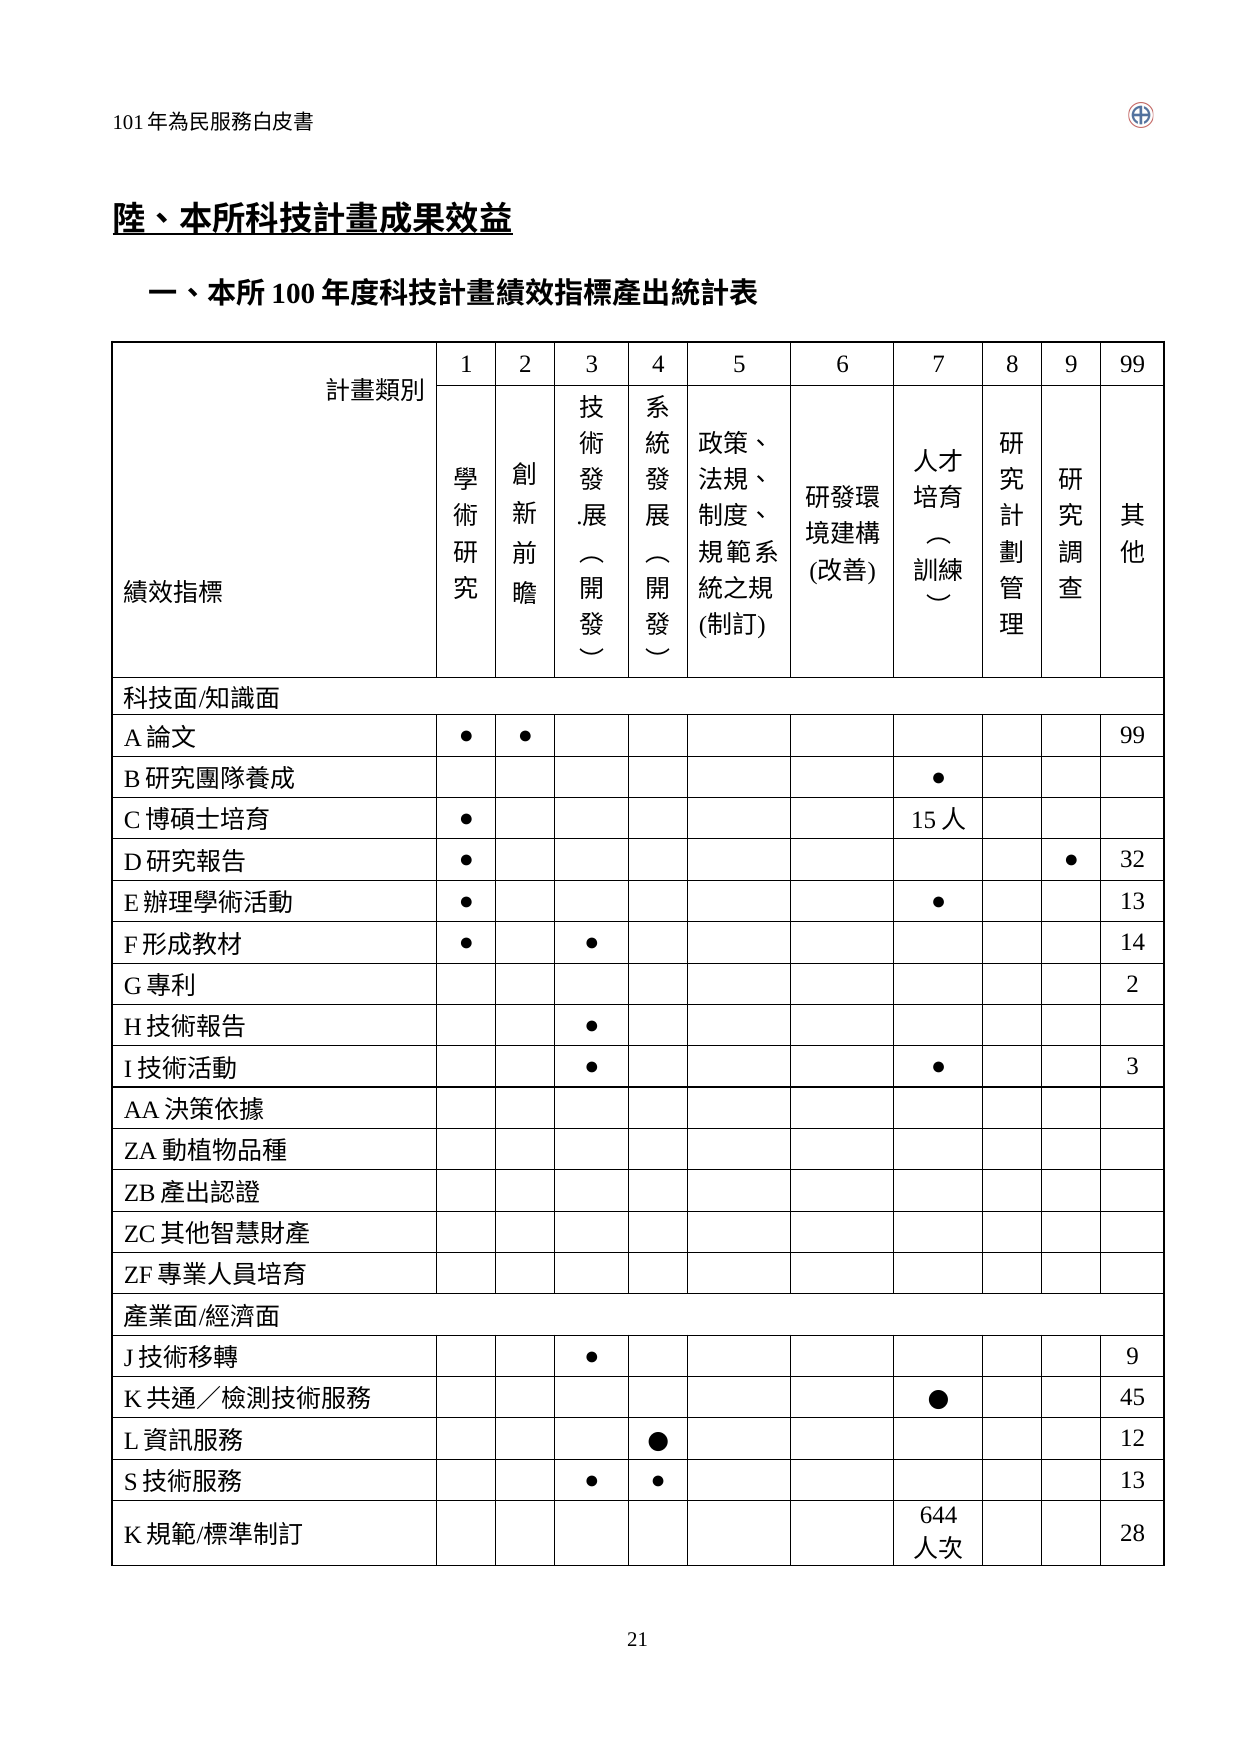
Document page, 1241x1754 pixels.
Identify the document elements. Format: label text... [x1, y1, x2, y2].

table_cell [983, 1212, 1041, 1252]
table_cell [496, 1253, 554, 1293]
table_cell [894, 839, 982, 880]
table_cell 學 術 研 究 [437, 386, 495, 677]
table_cell ● [629, 1460, 687, 1500]
table_header 99 [1101, 343, 1163, 385]
table_cell 28 [1101, 1501, 1163, 1565]
table_cell ● [437, 715, 495, 756]
table_cell [1042, 1005, 1100, 1045]
table_cell [555, 881, 628, 921]
table_cell [983, 1501, 1041, 1565]
table_cell [437, 1377, 495, 1417]
table_cell [1042, 1336, 1100, 1376]
table_cell [688, 1129, 790, 1169]
table_cell [437, 1005, 495, 1045]
table_cell [496, 1212, 554, 1252]
table_cell [688, 839, 790, 880]
table_cell [983, 798, 1041, 838]
table_cell [894, 1253, 982, 1293]
table_cell F形成教材 [113, 922, 436, 962]
table_cell [496, 798, 554, 838]
table_cell [688, 757, 790, 797]
table_cell [791, 715, 893, 756]
table_cell [688, 1046, 790, 1086]
table_cell [894, 1088, 982, 1128]
table_cell [688, 1336, 790, 1376]
table_cell 12 [1101, 1418, 1163, 1459]
table_cell [791, 1418, 893, 1459]
table_cell [437, 1170, 495, 1211]
table_cell [1042, 1212, 1100, 1252]
table_cell [629, 1336, 687, 1376]
table_cell [496, 1460, 554, 1500]
table_cell [688, 1253, 790, 1293]
table_cell [791, 1088, 893, 1128]
table_cell [1101, 757, 1163, 797]
table_cell [1042, 1129, 1100, 1169]
table_cell [688, 1005, 790, 1045]
table_cell [1042, 1253, 1100, 1293]
table_cell 14 [1101, 922, 1163, 962]
table_cell [629, 1377, 687, 1417]
table_cell [437, 1212, 495, 1252]
table_header 8 [983, 343, 1041, 385]
table_cell 9 [1101, 1336, 1163, 1376]
table_cell [1042, 922, 1100, 962]
table_cell [1042, 1501, 1100, 1565]
table_header 2 [496, 343, 554, 385]
table_cell 研究計劃管理 [983, 386, 1041, 677]
table_cell [1042, 964, 1100, 1004]
table_cell [688, 1418, 790, 1459]
table_cell [688, 1377, 790, 1417]
table_cell [555, 1129, 628, 1169]
table_cell 創 新 前 瞻 [496, 386, 554, 677]
table_cell [555, 964, 628, 1004]
table_cell [1101, 1005, 1163, 1045]
table_cell [791, 1212, 893, 1252]
table_cell [555, 1377, 628, 1417]
table_cell [555, 715, 628, 756]
table_cell [629, 757, 687, 797]
table_cell [688, 964, 790, 1004]
table_cell [1042, 1418, 1100, 1459]
table_cell [894, 964, 982, 1004]
table_cell A論文 [113, 715, 436, 756]
table_cell [894, 1336, 982, 1376]
table_cell [496, 1129, 554, 1169]
table_cell 2 [1101, 964, 1163, 1004]
table_header 1 [437, 343, 495, 385]
table_cell [791, 1377, 893, 1417]
table_cell K規範/標準制訂 [113, 1501, 436, 1565]
table_cell [437, 1088, 495, 1128]
table_cell [555, 1088, 628, 1128]
table_cell [1042, 1460, 1100, 1500]
table_cell [1042, 1088, 1100, 1128]
table_cell [437, 1336, 495, 1376]
table_cell ● [894, 1377, 982, 1417]
table_cell [496, 881, 554, 921]
table_cell [791, 839, 893, 880]
table_cell 其他 [1101, 386, 1163, 677]
table_cell K共通∕檢測技術服務 [113, 1377, 436, 1417]
table_cell ● [555, 1460, 628, 1500]
table_cell ● [629, 1418, 687, 1459]
table_cell [688, 881, 790, 921]
table_cell [1042, 1170, 1100, 1211]
table_cell ● [555, 1005, 628, 1045]
table_cell ● [555, 922, 628, 962]
table_cell [437, 1418, 495, 1459]
table_cell [629, 922, 687, 962]
table_cell [894, 1129, 982, 1169]
table_cell [791, 1046, 893, 1086]
table_cell [496, 1170, 554, 1211]
table_cell ZB產出認證 [113, 1170, 436, 1211]
table_cell [1042, 715, 1100, 756]
table_cell [688, 798, 790, 838]
table_cell [983, 1377, 1041, 1417]
table_cell [496, 964, 554, 1004]
table_cell [437, 1046, 495, 1086]
table_cell [496, 1046, 554, 1086]
table_cell ● [1042, 839, 1100, 880]
table_cell [437, 1129, 495, 1169]
table_cell ● [437, 922, 495, 962]
table_cell [1042, 881, 1100, 921]
table_cell [791, 798, 893, 838]
table_cell [894, 1170, 982, 1211]
table_header 3 [555, 343, 628, 385]
table_cell [894, 1212, 982, 1252]
table_cell B研究團隊養成 [113, 757, 436, 797]
table_cell ZC其他智慧財產 [113, 1212, 436, 1252]
table_cell [983, 757, 1041, 797]
table_cell 科技面/知識面 [113, 678, 1163, 714]
table_cell [983, 839, 1041, 880]
text 陸、本所科技計畫成果效益 [112, 192, 1162, 240]
table_cell ZA動植物品種 [113, 1129, 436, 1169]
table_cell [791, 1336, 893, 1376]
table_cell [983, 922, 1041, 962]
table_cell ● [894, 1046, 982, 1086]
table_cell [629, 715, 687, 756]
table_cell [791, 964, 893, 1004]
table_cell [894, 1460, 982, 1500]
table_cell [791, 1460, 893, 1500]
picture [1128, 102, 1154, 128]
table_cell [1042, 798, 1100, 838]
table_cell [983, 1460, 1041, 1500]
table_cell [496, 1088, 554, 1128]
table_cell H技術報告 [113, 1005, 436, 1045]
table_header 9 [1042, 343, 1100, 385]
table_cell J技術移轉 [113, 1336, 436, 1376]
table_cell 13 [1101, 1460, 1163, 1500]
table_cell 32 [1101, 839, 1163, 880]
table_cell [555, 1418, 628, 1459]
table_cell ● [894, 881, 982, 921]
table_cell [791, 1005, 893, 1045]
table_cell [983, 1005, 1041, 1045]
table_cell [437, 757, 495, 797]
table_cell 研究調查 [1042, 386, 1100, 677]
table_cell 15人 [894, 798, 982, 838]
table_cell [629, 964, 687, 1004]
table_cell S技術服務 [113, 1460, 436, 1500]
table_cell [629, 1046, 687, 1086]
table_cell [983, 1253, 1041, 1293]
table_cell [688, 715, 790, 756]
table_cell ● [555, 1336, 628, 1376]
table_cell ● [894, 757, 982, 797]
table_cell 99 [1101, 715, 1163, 756]
table_cell [983, 1088, 1041, 1128]
table_cell [1101, 1253, 1163, 1293]
table_cell 產業面/經濟面 [113, 1294, 1163, 1334]
table_cell [629, 1088, 687, 1128]
table_cell [496, 922, 554, 962]
table_cell [1101, 798, 1163, 838]
table_cell [629, 881, 687, 921]
table_cell D研究報告 [113, 839, 436, 880]
table_header 4 [629, 343, 687, 385]
table_cell [983, 1170, 1041, 1211]
table_cell I技術活動 [113, 1046, 436, 1086]
table_cell [1042, 1377, 1100, 1417]
table_cell 系 統 發 展 ︵ 開 發 ︶ [629, 386, 687, 677]
table_cell 45 [1101, 1377, 1163, 1417]
table_cell [496, 1418, 554, 1459]
table_cell [555, 1253, 628, 1293]
table_cell AA決策依據 [113, 1088, 436, 1128]
table_cell [1101, 1129, 1163, 1169]
table_cell [629, 1253, 687, 1293]
table_cell [688, 1088, 790, 1128]
table_cell ● [437, 881, 495, 921]
table_cell [629, 1501, 687, 1565]
table_cell [894, 1418, 982, 1459]
table_cell [983, 1336, 1041, 1376]
table_cell [688, 1170, 790, 1211]
table_cell 技 術 發 .展 ︵ 開 發 ︶ [555, 386, 628, 677]
table_cell [555, 1212, 628, 1252]
table_cell [983, 964, 1041, 1004]
table_header 7 [894, 343, 982, 385]
table_cell [894, 922, 982, 962]
table_cell [1042, 1046, 1100, 1086]
table_cell [437, 1460, 495, 1500]
table_cell [496, 839, 554, 880]
table_cell ● [555, 1046, 628, 1086]
table_cell 人才 培育 ︵ 訓練 ︶ [894, 386, 982, 677]
table_cell ● [437, 839, 495, 880]
table_header 6 [791, 343, 893, 385]
table_cell 644 人次 [894, 1501, 982, 1565]
table_cell [791, 922, 893, 962]
table_cell [496, 1005, 554, 1045]
table_cell [555, 1170, 628, 1211]
table_cell 3 [1101, 1046, 1163, 1086]
table_cell [496, 1377, 554, 1417]
table_cell [791, 1253, 893, 1293]
table_cell 政策、 法規、 制度、 規範系統之規 (制訂) [688, 386, 790, 677]
table_cell [688, 922, 790, 962]
table_header 5 [688, 343, 790, 385]
table_cell ZF專業人員培育 [113, 1253, 436, 1293]
table_cell [1101, 1212, 1163, 1252]
table_cell G專利 [113, 964, 436, 1004]
table_cell 研發環 境建構 (改善) [791, 386, 893, 677]
table_cell [983, 715, 1041, 756]
table_cell [629, 1005, 687, 1045]
table_cell [437, 964, 495, 1004]
table_cell [894, 715, 982, 756]
table_cell [496, 1336, 554, 1376]
table_cell [1042, 757, 1100, 797]
table_cell [629, 1129, 687, 1169]
text 一、本所100年度科技計畫績效指標產出統計表 [149, 269, 1162, 311]
table_cell [496, 1501, 554, 1565]
table_cell C博碩士培育 [113, 798, 436, 838]
table_cell [555, 757, 628, 797]
table_cell [1101, 1170, 1163, 1211]
table_cell [983, 1129, 1041, 1169]
table_cell [629, 1170, 687, 1211]
table_cell [688, 1212, 790, 1252]
table_cell [791, 1501, 893, 1565]
table_cell [629, 798, 687, 838]
table_cell [496, 757, 554, 797]
table_cell [791, 1129, 893, 1169]
table_cell [688, 1460, 790, 1500]
table_cell [894, 1005, 982, 1045]
table_cell [555, 839, 628, 880]
table_cell [791, 1170, 893, 1211]
table_cell [983, 1046, 1041, 1086]
table_cell [791, 757, 893, 797]
table_cell [437, 1501, 495, 1565]
table_cell 13 [1101, 881, 1163, 921]
table_cell [437, 1253, 495, 1293]
table_cell [629, 839, 687, 880]
table_cell E辦理學術活動 [113, 881, 436, 921]
table_cell [555, 798, 628, 838]
table_cell ● [496, 715, 554, 756]
table_cell L資訊服務 [113, 1418, 436, 1459]
table_cell [688, 1501, 790, 1565]
table_cell [1101, 1088, 1163, 1128]
table_cell [983, 1418, 1041, 1459]
table_cell ● [437, 798, 495, 838]
table_cell [555, 1501, 628, 1565]
table_header 計畫類別 績效指標 [113, 343, 436, 677]
table_cell [791, 881, 893, 921]
table_cell [629, 1212, 687, 1252]
table_cell [983, 881, 1041, 921]
